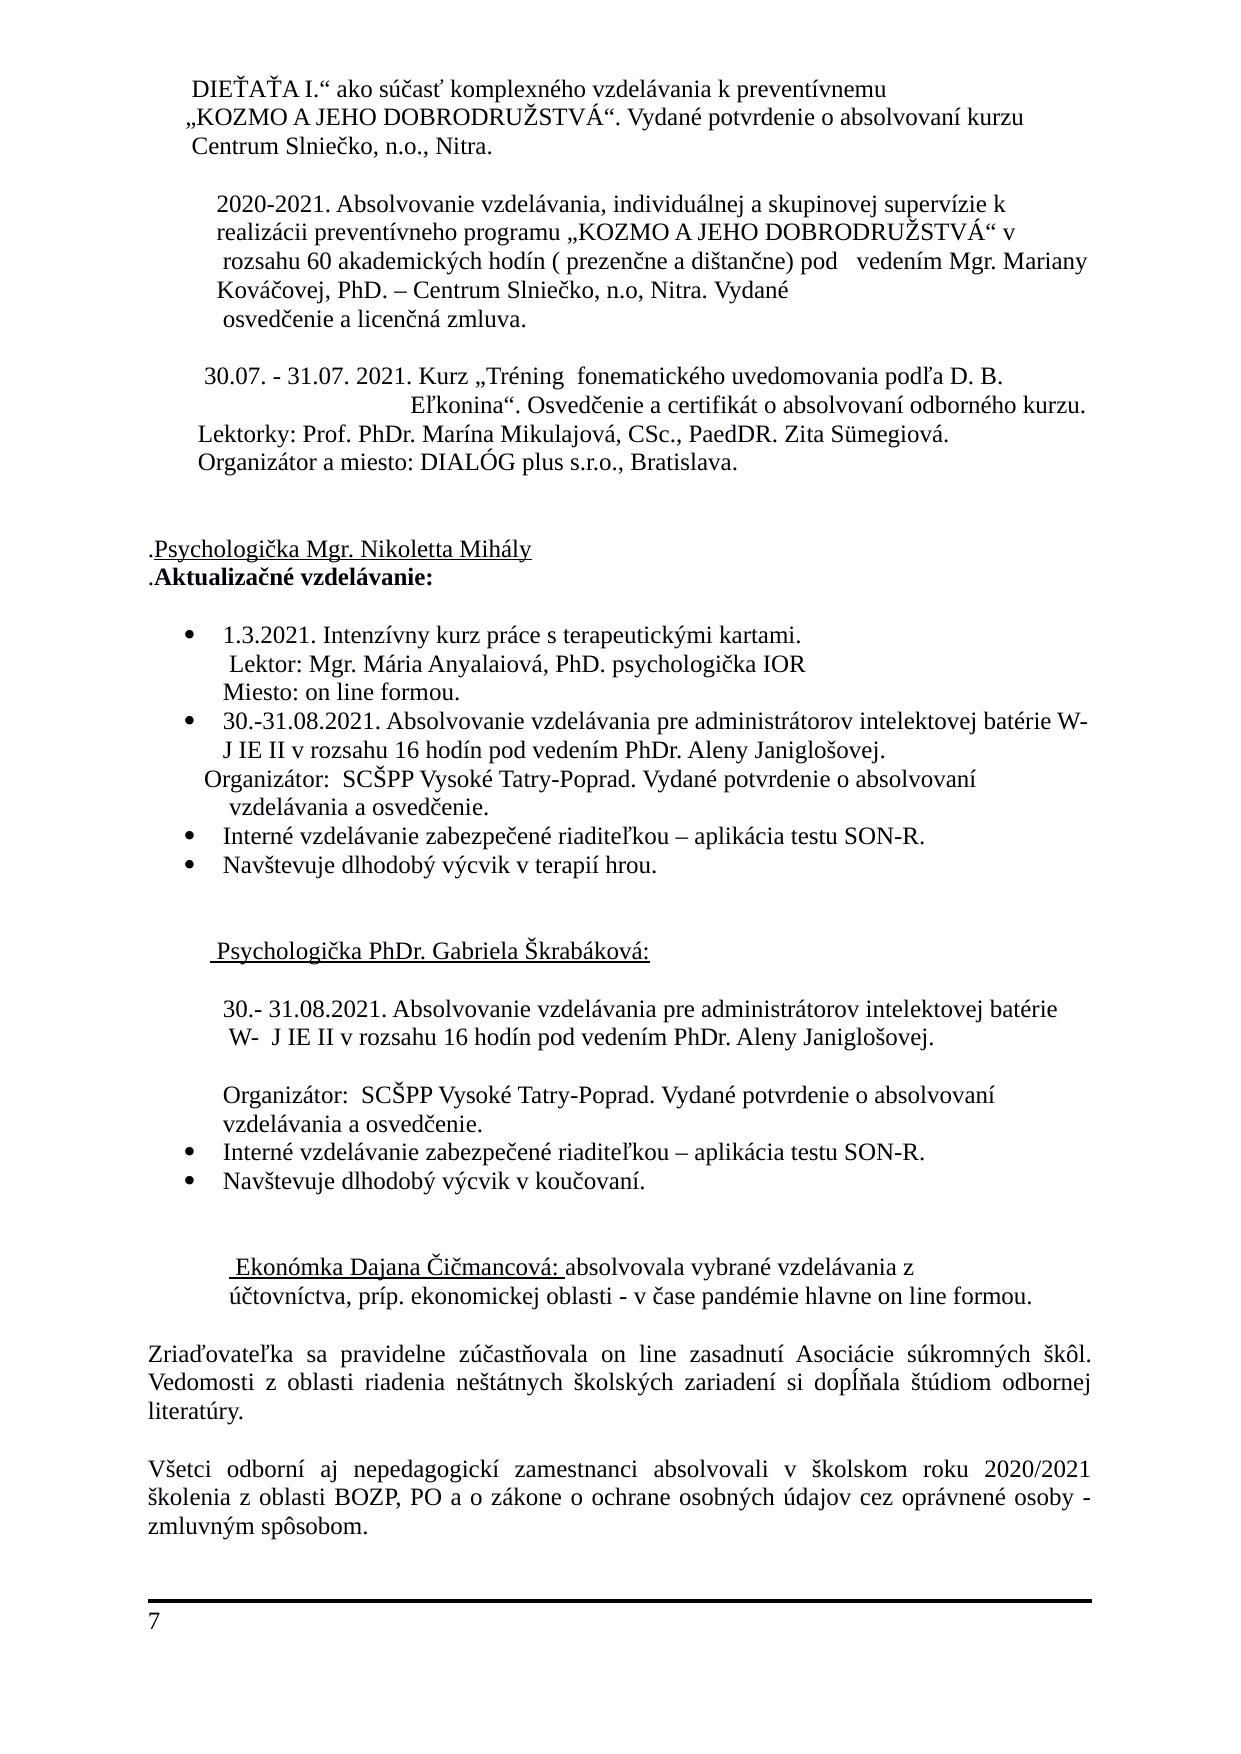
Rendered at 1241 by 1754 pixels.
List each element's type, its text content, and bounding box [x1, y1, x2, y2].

text realizácii preventívneho programu „KOZMO A JEHO DOBRODRUŽSTVÁ“ v [148, 217, 1092, 246]
text 30.- 31.08.2021. Absolvovanie vzdelávania pre administrátorov intelektovej batérie [148, 994, 1092, 1022]
list Navštevuje dlhodobý výcvik v terapií hrou. [185, 850, 1092, 879]
text DIEŤAŤA I.“ ako súčasť komplexného vzdelávania k preventívnemu [148, 74, 1092, 102]
text Všetci odborní aj nepedagogickí zamestnanci absolvovali v školskom roku 2020/2021 školenia z oblasti BOZP, PO a o zákone o ochrane osobných údajov cez oprávnené osoby - zmluvným spôsobom. [148, 1454, 1092, 1540]
text vzdelávania a osvedčenie. [148, 792, 1092, 821]
list Interné vzdelávanie zabezpečené riaditeľkou – aplikácia testu SON-R. [185, 1137, 1092, 1166]
text Organizátor a miesto: DIALÓG plus s.r.o., Bratislava. [148, 447, 1092, 476]
text účtovníctva, príp. ekonomickej oblasti - v čase pandémie hlavne on line formou. [148, 1281, 1092, 1310]
text osvedčenie a licenčná zmluva. [148, 304, 1092, 332]
text Miesto: on line formou. [148, 677, 1092, 706]
text Lektor: Mgr. Mária Anyalaiová, PhD. psychologička IOR [148, 649, 1092, 677]
text Kováčovej, PhD. – Centrum Slniečko, n.o, Nitra. Vydané [148, 275, 1092, 304]
list Navštevuje dlhodobý výcvik v koučovaní. [185, 1166, 1092, 1195]
text Organizátor: SCŠPP Vysoké Tatry-Poprad. Vydané potvrdenie o absolvovaní [148, 764, 1092, 792]
text 30.07. - 31.07. 2021. Kurz „Tréning fonematického uvedomovania podľa D. B. [148, 361, 1092, 390]
text Zriaďovateľka sa pravidelne zúčastňovala on line zasadnutí Asociácie súkromných škôl. Vedomosti z oblasti riadenia neštátnych školských zariadení si dopĺňala štúdiom odbornej literatúry. [148, 1339, 1092, 1425]
list Psychologička Mgr. Nikoletta Mihály [148, 534, 1092, 562]
text Psychologička PhDr. Gabriela Škrabáková: [148, 936, 1092, 965]
text „KOZMO A JEHO DOBRODRUŽSTVÁ“. Vydané potvrdenie o absolvovaní kurzu [148, 102, 1092, 131]
text Centrum Slniečko, n.o., Nitra. [148, 131, 1092, 160]
text Eľkonina“. Osvedčenie a certifikát o absolvovaní odborného kurzu. [148, 390, 1092, 419]
text 2020-2021. Absolvovanie vzdelávania, individuálnej a skupinovej supervízie k [148, 189, 1092, 217]
list Aktualizačné vzdelávanie: [148, 562, 1092, 591]
text W- J IE II v rozsahu 16 hodín pod vedením PhDr. Aleny Janiglošovej. [148, 1022, 1092, 1051]
text Ekonómka Dajana Čičmancová: absolvovala vybrané vzdelávania z [148, 1252, 1092, 1281]
text Organizátor: SCŠPP Vysoké Tatry-Poprad. Vydané potvrdenie o absolvovaní [148, 1080, 1092, 1109]
text vzdelávania a osvedčenie. [148, 1109, 1092, 1137]
list 1.3.2021. Intenzívny kurz práce s terapeutickými kartami. [185, 620, 1092, 649]
list Interné vzdelávanie zabezpečené riaditeľkou – aplikácia testu SON-R. [185, 821, 1092, 850]
text rozsahu 60 akademických hodín ( prezenčne a dištančne) pod vedením Mgr. Mariany [148, 246, 1092, 275]
text Lektorky: Prof. PhDr. Marína Mikulajová, CSc., PaedDR. Zita Sümegiová. [148, 419, 1092, 447]
list 30.-31.08.2021. Absolvovanie vzdelávania pre administrátorov intelektovej batérie W-J IE II v rozsahu 16 hodín pod vedením PhDr. Aleny Janiglošovej. [185, 706, 1092, 764]
